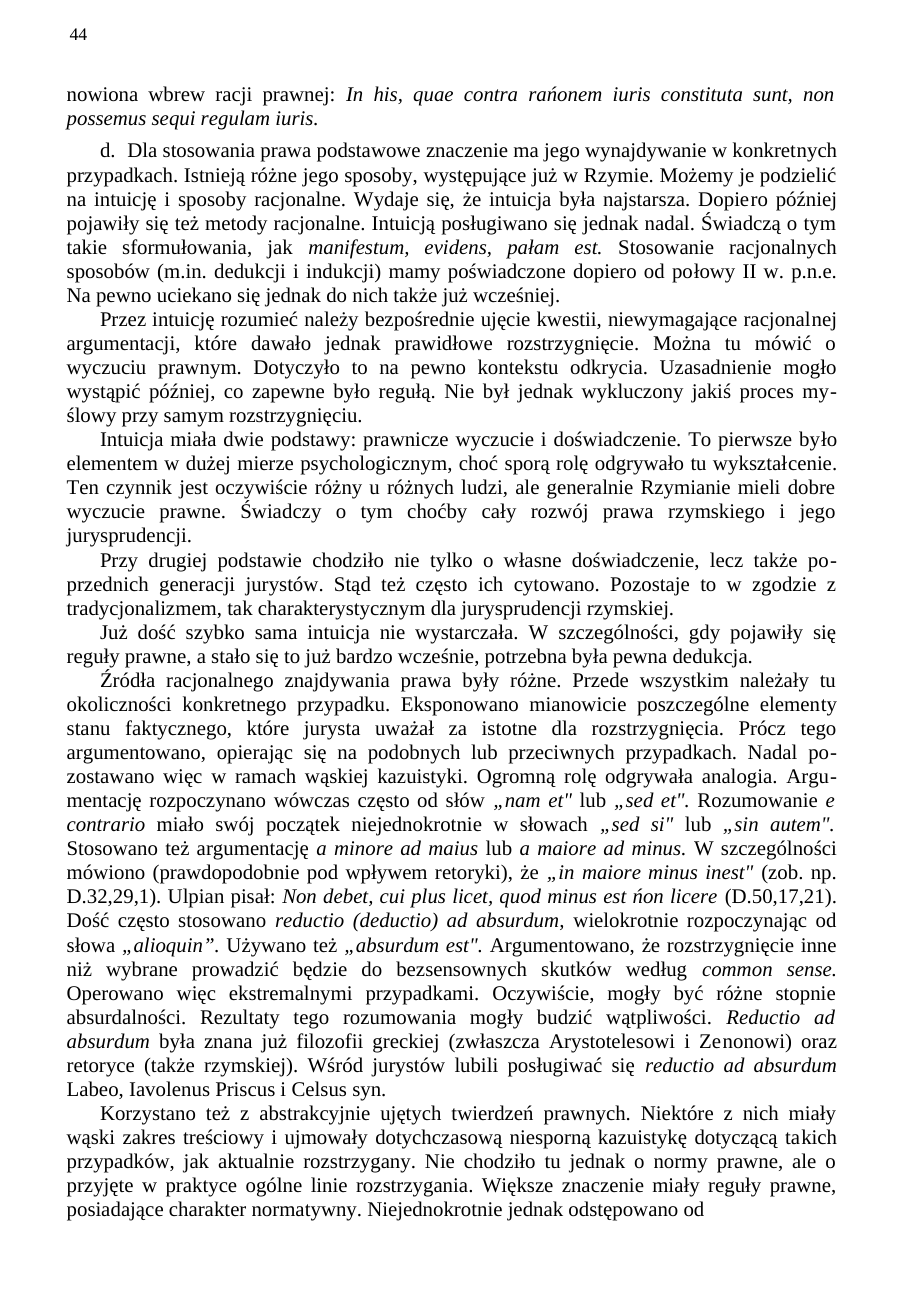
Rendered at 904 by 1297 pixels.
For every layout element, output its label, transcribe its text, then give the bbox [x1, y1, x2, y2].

text Przy drugiej podstawie chodziło nie tylko o własne doświadczenie, lecz także po­przednich generacji jurystów. Stąd też często ich cytowano. Pozostaje to w zgodzie z tradycjonalizmem, tak charakterystycznym dla jurysprudencji rzymskiej. [66, 547, 837, 620]
text Przez intuicję rozumieć należy bezpośrednie ujęcie kwestii, niewymagające racjonal­nej argumentacji, które dawało jednak prawidłowe rozstrzygnięcie. Można tu mówić o wyczuciu prawnym. Dotyczyło to na pewno kontekstu odkrycia. Uzasadnienie mogło wystąpić później, co zapewne było regułą. Nie był jednak wykluczony jakiś proces my­ślowy przy samym rozstrzygnięciu. [66, 307, 837, 427]
text 44 [69, 23, 92, 44]
list Dla stosowania prawa podstawowe znaczenie ma jego wynajdywanie w konkret­nych przypadkach. Istnieją różne jego sposoby, występujące już w Rzymie. Możemy je podzielić na intuicję i sposoby racjonalne. Wydaje się, że intuicja była najstarsza. Dopie­ro później pojawiły się też metody racjonalne. Intuicją posługiwano się jednak nadal. Świadczą o tym takie sformułowania, jak manifestum, evidens, pałam est. Stosowanie racjonalnych sposobów (m.in. dedukcji i indukcji) mamy poświadczone dopiero od po­łowy II w. p.n.e. Na pewno uciekano się jednak do nich także już wcześniej. [66, 138, 837, 307]
text nowiona wbrew racji prawnej: In his, quae contra rańonem iuris constituta sunt, non possemus sequi regulam iuris. [66, 82, 837, 130]
text Korzystano też z abstrakcyjnie ujętych twierdzeń prawnych. Niektóre z nich miały wąski zakres treściowy i ujmowały dotychczasową niesporną kazuistykę dotyczącą ta­kich przypadków, jak aktualnie rozstrzygany. Nie chodziło tu jednak o normy prawne, ale o przyjęte w praktyce ogólne linie rozstrzygania. Większe znaczenie miały reguły prawne, posiadające charakter normatywny. Niejednokrotnie jednak odstępowano od [66, 1101, 837, 1221]
text Źródła racjonalnego znajdywania prawa były różne. Przede wszystkim należały tu okoliczności konkretnego przypadku. Eksponowano mianowicie poszczególne elemen­ty stanu faktycznego, które jurysta uważał za istotne dla rozstrzygnięcia. Prócz tego argumentowano, opierając się na podobnych lub przeciwnych przypadkach. Nadal po­zostawano więc w ramach wąskiej kazuistyki. Ogromną rolę odgrywała analogia. Argu­mentację rozpoczynano wówczas często od słów „nam et" lub „sed et". Rozumowanie e contrario miało swój początek niejednokrotnie w słowach „sed si" lub „sin autem". Stosowano też argumentację a minore ad maius lub a maiore ad minus. W szczególno­ści mówiono (prawdopodobnie pod wpływem retoryki), że „in maiore minus inest" (zob. np. D.32,29,1). Ulpian pisał: Non debet, cui plus licet, quod minus est ńon licere (D.50,17,21). Dość często stosowano reductio (deductio) ad absurdum, wielokrotnie rozpoczynając od słowa „alioquin”. Używano też „absurdum est". Argumentowano, że rozstrzygnięcie inne niż wybrane prowadzić będzie do bezsensownych skutków według common sense. Operowano więc ekstremalnymi przypadkami. Oczywiście, mogły być różne stopnie absurdalności. Rezultaty tego rozumowania mogły budzić wątpliwości. Reductio ad absurdum była znana już filozofii greckiej (zwłaszcza Arystotelesowi i Ze­nonowi) oraz retoryce (także rzymskiej). Wśród jurystów lubili posługiwać się reductio ad absurdum Labeo, Iavolenus Priscus i Celsus syn. [66, 668, 837, 1101]
text Intuicja miała dwie podstawy: prawnicze wyczucie i doświadczenie. To pierwsze by­ło elementem w dużej mierze psychologicznym, choć sporą rolę odgrywało tu wykształ­cenie. Ten czynnik jest oczywiście różny u różnych ludzi, ale generalnie Rzymianie mieli dobre wyczucie prawne. Świadczy o tym choćby cały rozwój prawa rzymskiego i jego jurysprudencji. [66, 427, 837, 547]
text Już dość szybko sama intuicja nie wystarczała. W szczególności, gdy pojawiły się reguły prawne, a stało się to już bardzo wcześnie, potrzebna była pewna dedukcja. [66, 620, 837, 668]
